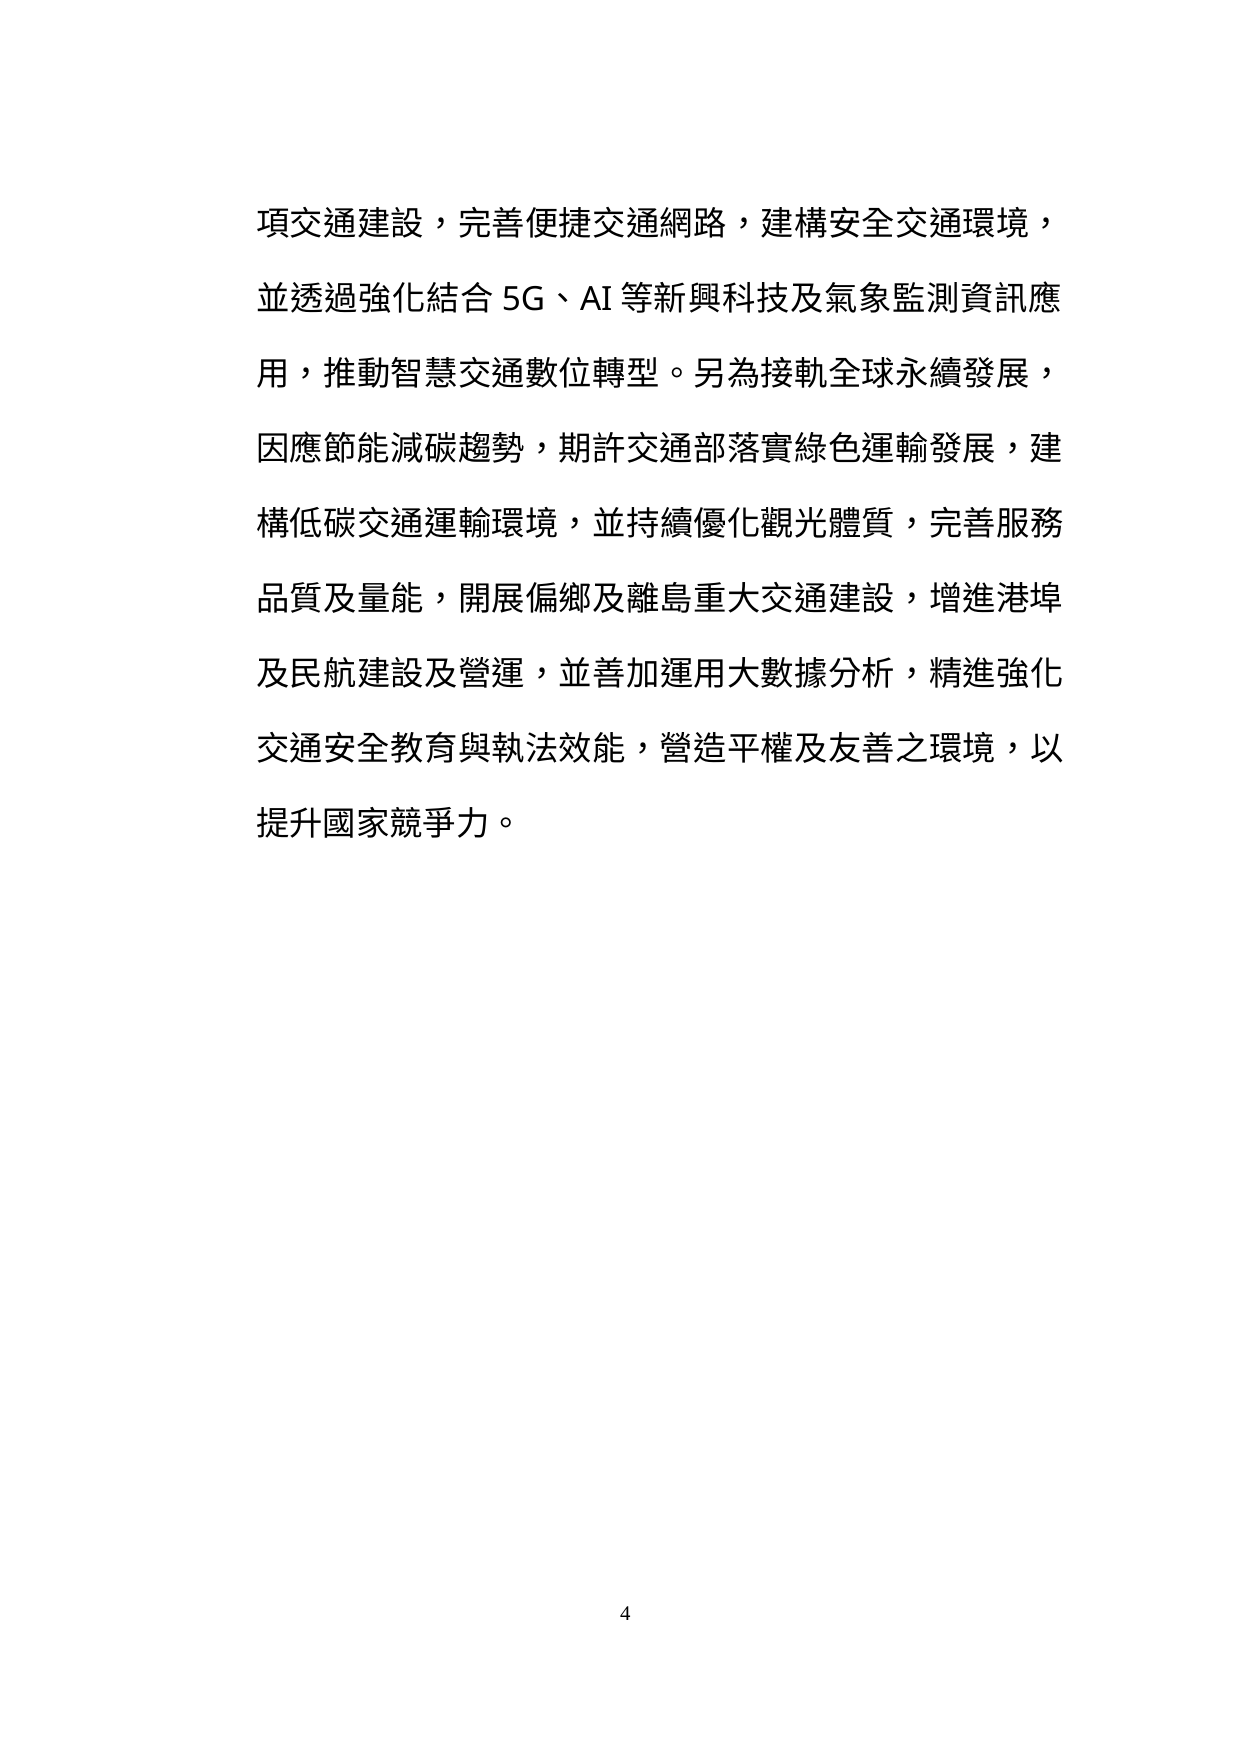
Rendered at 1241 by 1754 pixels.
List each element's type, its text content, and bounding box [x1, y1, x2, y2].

text 王召集人表示，提供民眾安全便捷之交通運輸服務，加強各項運輸風險及工程管理，保障偏鄉民行需求，實現交通平權，向為國人關注之焦點。藉由本次巡察機會，期許交通部肩負滿足基本行旅需求之責任，穩健推動各項交通建設，完善便捷交通網路，建構安全交通環境，並透過強化結合5G、AI等新興科技及氣象監測資訊應用，推動智慧交通數位轉型。另為接軌全球永續發展，因應節能減碳趨勢，期許交通部落實綠色運輸發展，建構低碳交通運輸環境，並持續優化觀光體質，完善服務品質及量能，開展偏鄉及離島重大交通建設，增進港埠及民航建設及營運，並善加運用大數據分析，精進強化交通安全教育與執法效能，營造平權及友善之環境，以提升國家競爭力。 [256, 183, 1063, 858]
